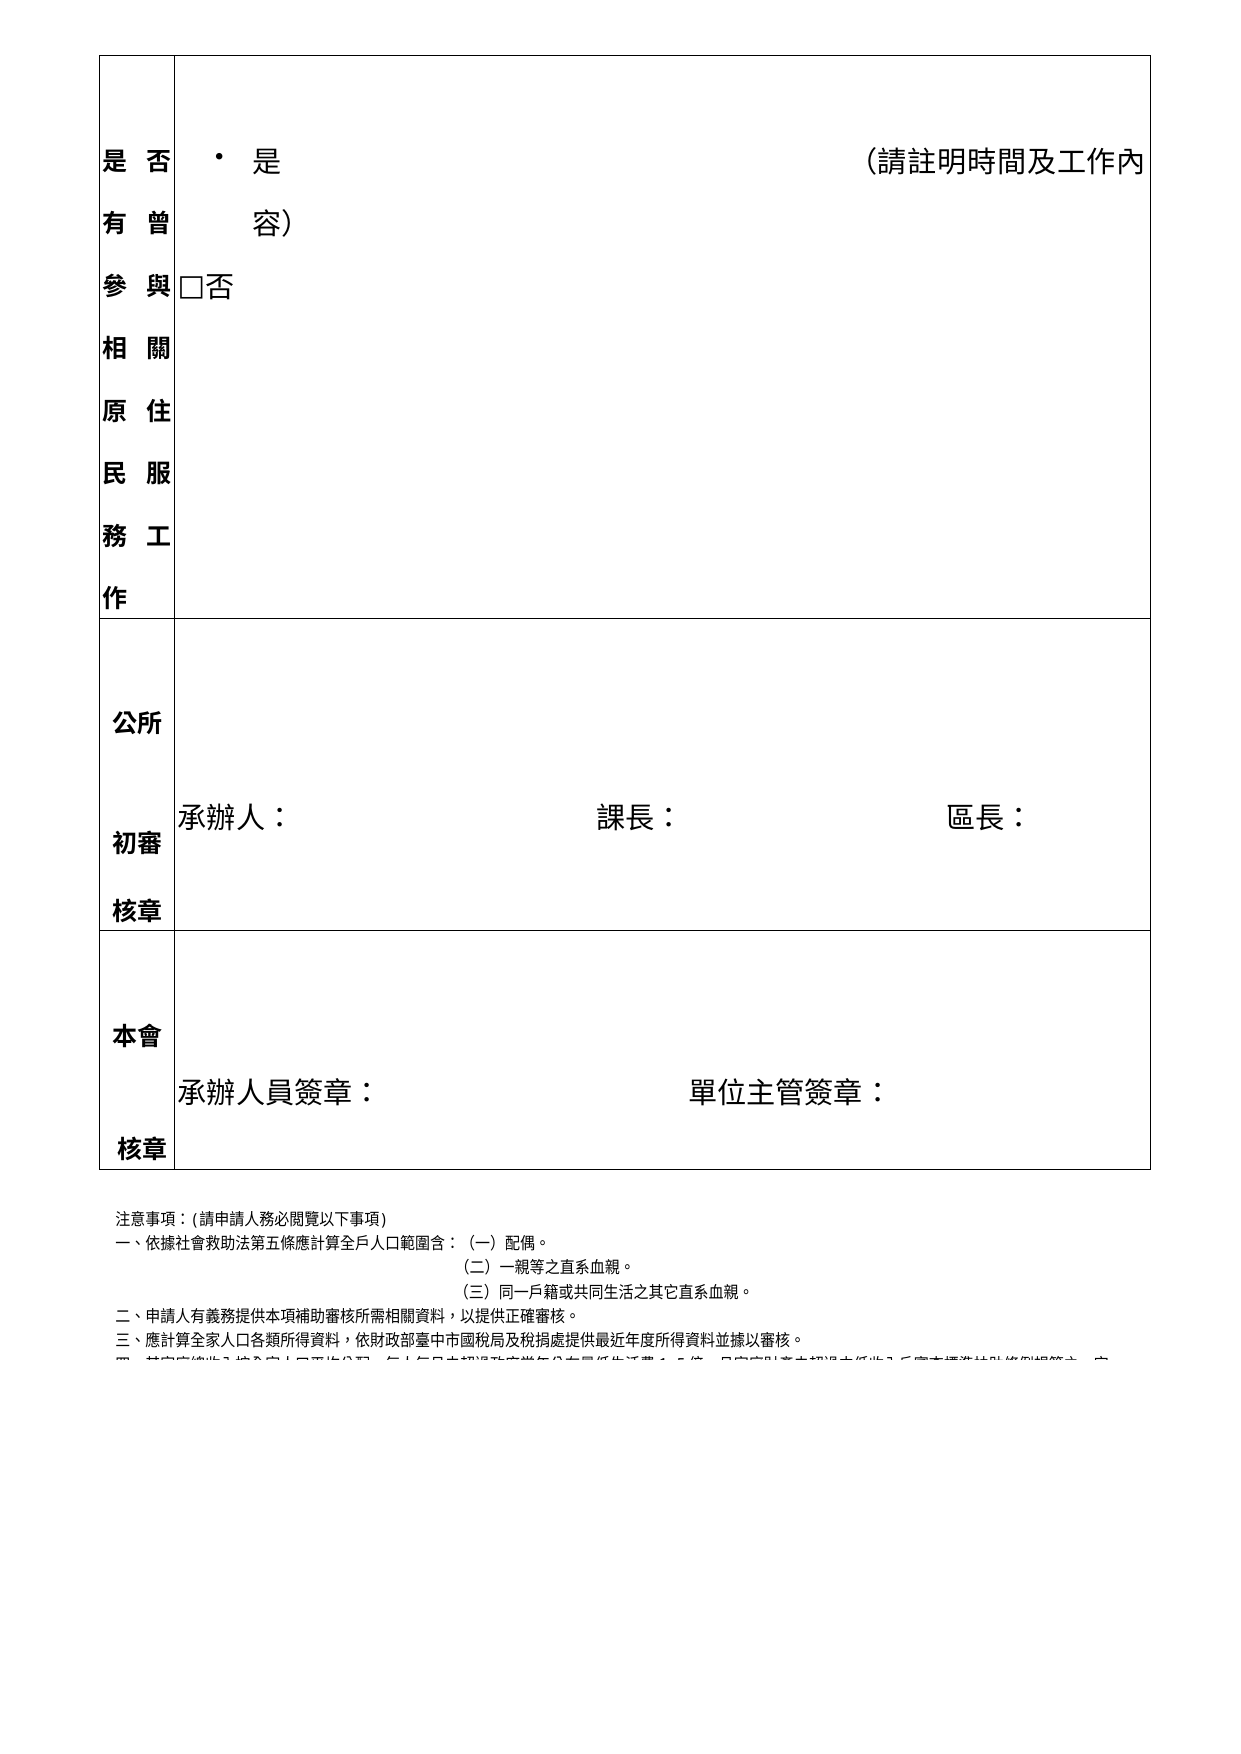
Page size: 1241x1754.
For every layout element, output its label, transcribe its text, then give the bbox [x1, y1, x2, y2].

text （三）同一戶籍或共同生活之其它直系血親。 [115, 1279, 1122, 1303]
table_cell 是 （請註明時間及工作內容） 否 [175, 56, 1150, 618]
text 一、依據社會救助法第五條應計算全戶人口範圍含：（一）配偶。 [115, 1230, 1122, 1254]
text 注意事項：(請申請人務必閲覽以下事項) [115, 1206, 1122, 1230]
text 四、其家庭總收入按全家人口平均分配，每人每月未超過政府當年公布最低生活費1.5倍，且家庭財產未超過中低收入戶審查標準扶助條例規範之一定金額。 [115, 1351, 1122, 1359]
table_cell 公所 初審 核章 [100, 619, 174, 930]
table_cell 承辦人： 課長： 區長： [175, 619, 1150, 930]
text 三、應計算全家人口各類所得資料，依財政部臺中市國稅局及稅捐處提供最近年度所得資料並據以審核。 [115, 1327, 1122, 1351]
text 二、申請人有義務提供本項補助審核所需相關資料，以提供正確審核。 [115, 1303, 1122, 1327]
table_cell 是否有曾參與相關原住民服務工作 [100, 56, 174, 618]
table_cell 本會 核章 [100, 931, 174, 1168]
table_cell 承辦人員簽章： 單位主管簽章： [175, 931, 1150, 1168]
text （二）一親等之直系血親。 [115, 1254, 1122, 1279]
